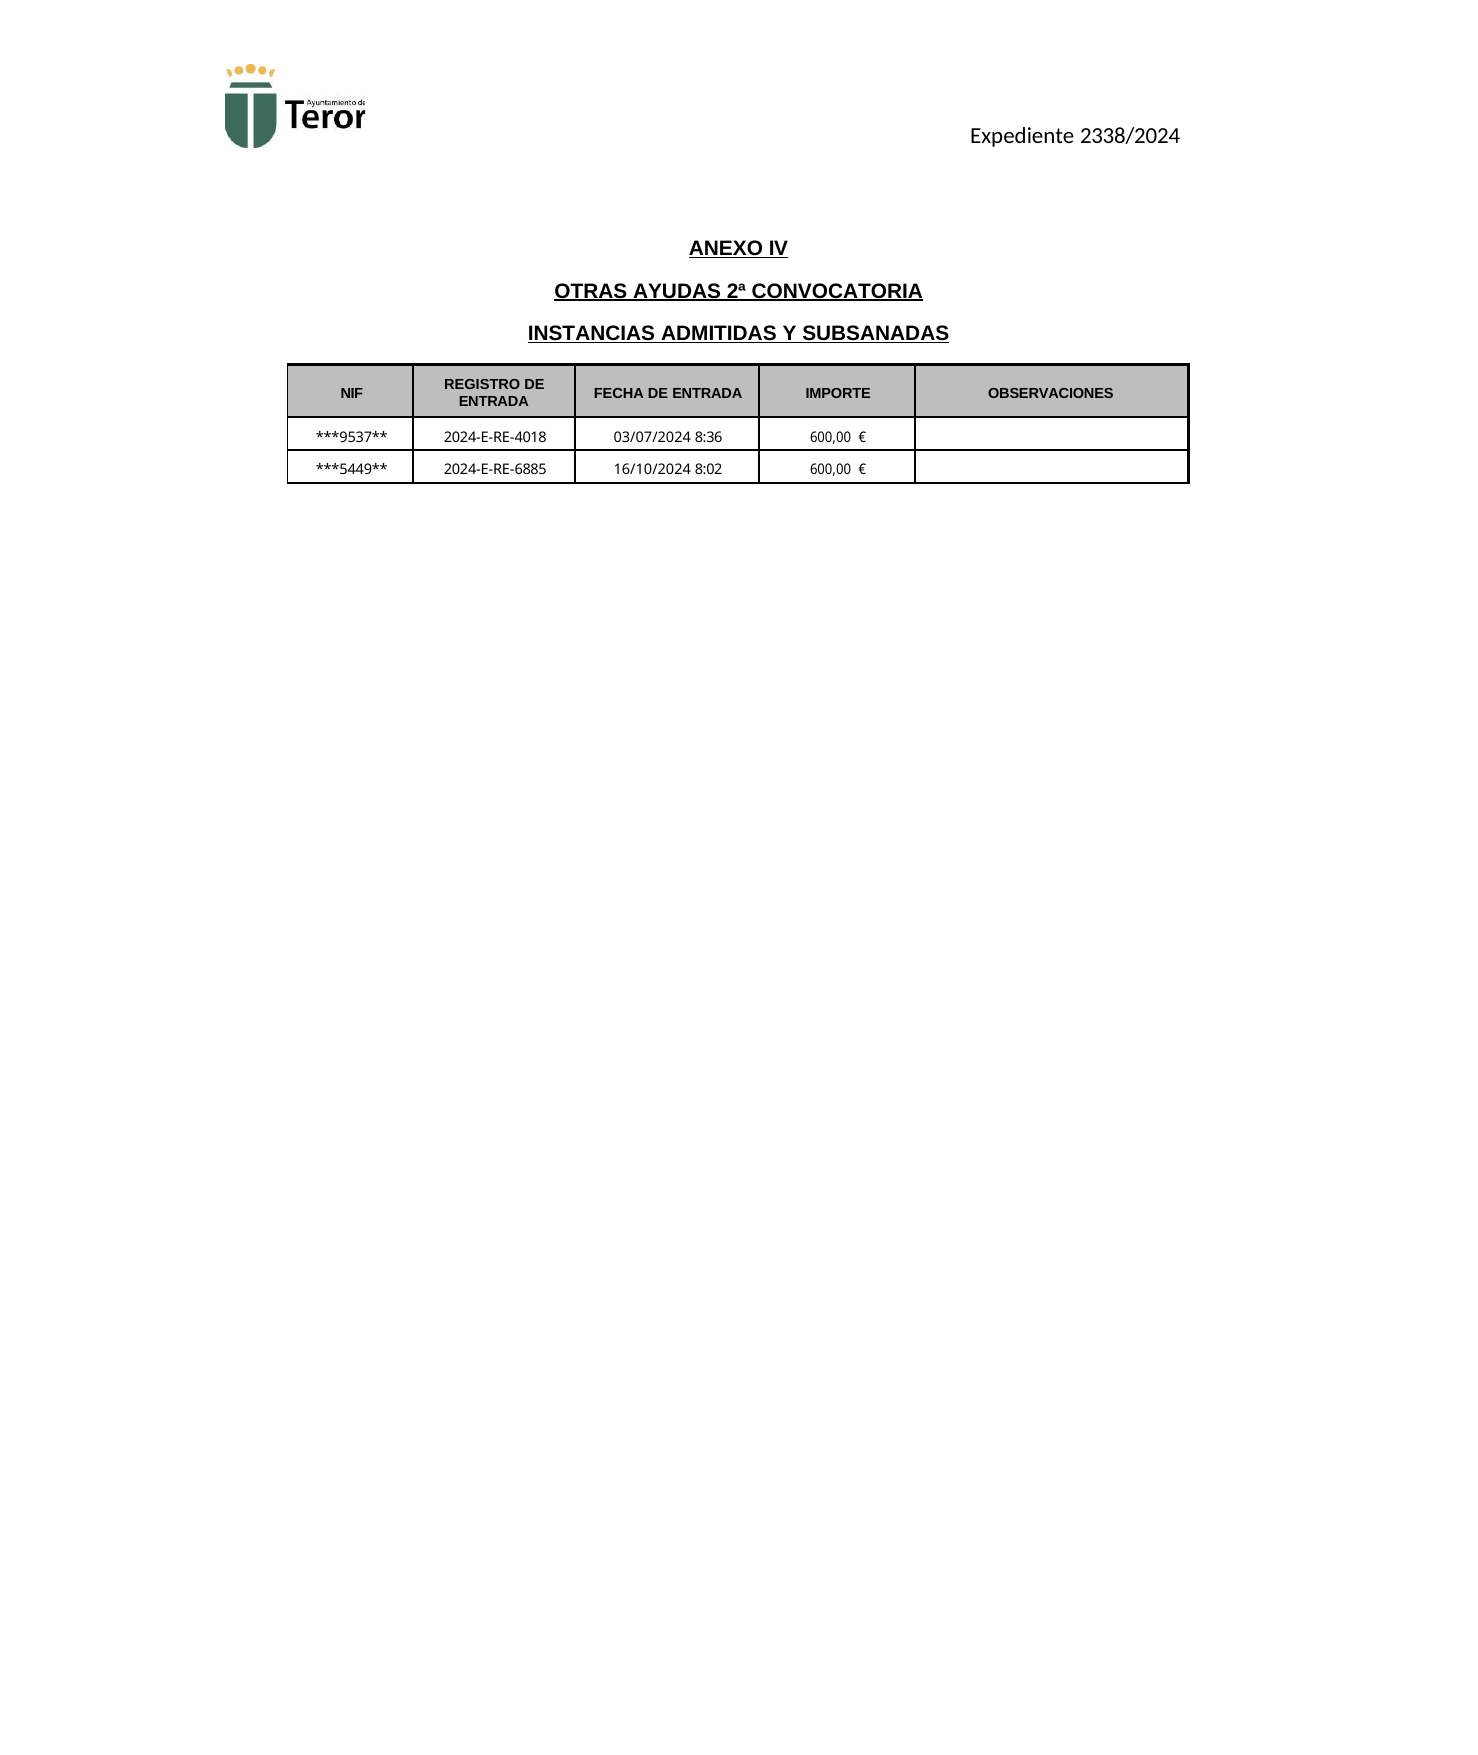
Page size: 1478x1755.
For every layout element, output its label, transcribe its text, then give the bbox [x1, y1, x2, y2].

table_header REGISTRO DE ENTRADA [414, 366, 574, 416]
table_cell 600,00 € [760, 451, 914, 482]
table_cell 16/10/2024 8:02 [576, 451, 758, 482]
table_header FECHA DE ENTRADA [576, 366, 758, 416]
table_cell 600,00 € [760, 418, 914, 449]
table_header IMPORTE [760, 366, 914, 416]
table_cell [916, 451, 1187, 482]
table_cell 03/07/2024 8:36 [576, 418, 758, 449]
text OTRAS AYUDAS 2ª CONVOCATORIA INSTANCIAS ADMITIDAS Y SUBSANADAS [527, 278, 949, 342]
table_cell 2024-E-RE-6885 [414, 451, 574, 482]
table_header NIF [288, 366, 412, 416]
table_header OBSERVACIONES [916, 366, 1187, 416]
text ANEXO IV [395, 236, 1082, 260]
table_cell 2024-E-RE-4018 [414, 418, 574, 449]
table_cell ***9537** [288, 418, 412, 449]
table_cell [916, 418, 1187, 449]
table_cell ***5449** [288, 451, 412, 482]
